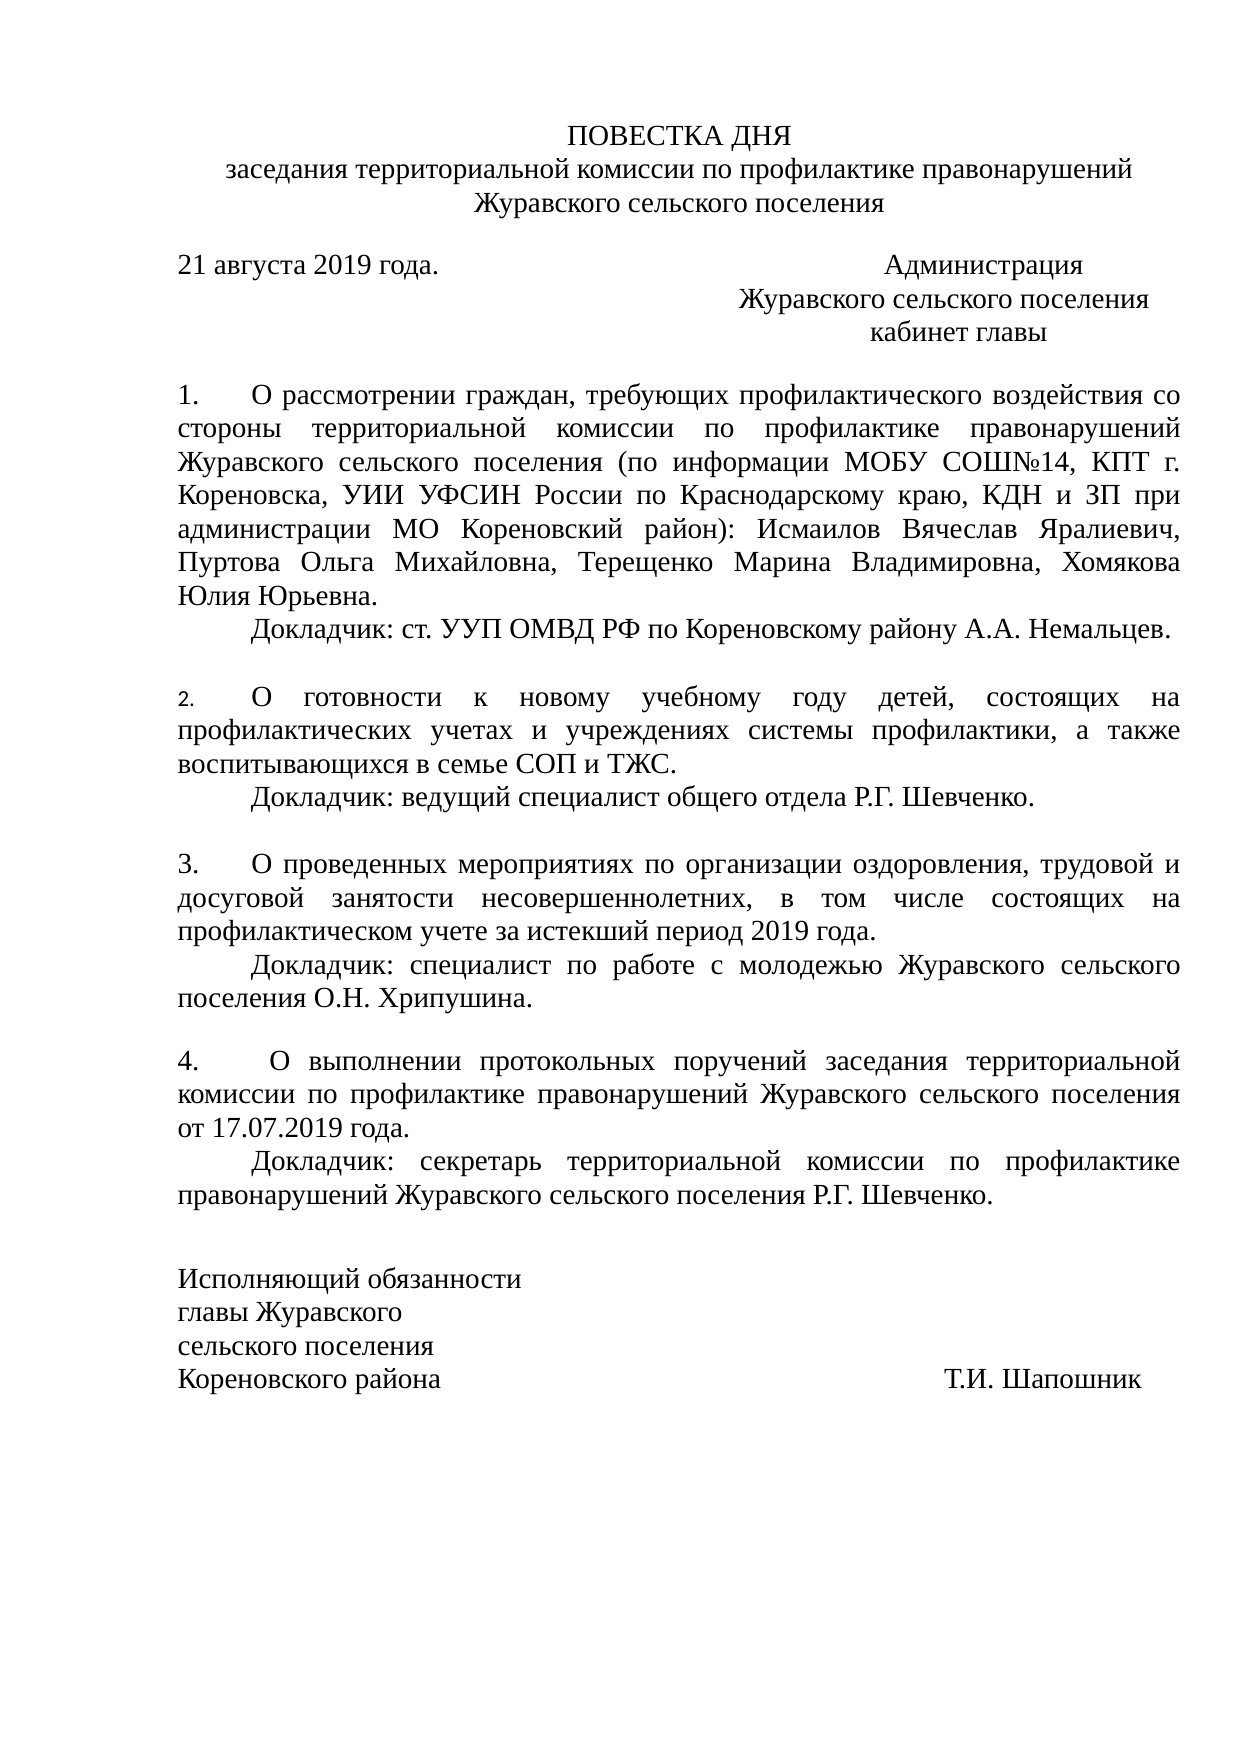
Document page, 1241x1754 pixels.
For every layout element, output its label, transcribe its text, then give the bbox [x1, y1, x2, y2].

text Журавского сельского поселения [177, 281, 1181, 314]
text 21 августа 2019 года. Администрация [177, 247, 1181, 281]
list О проведенных мероприятиях по организации оздоровления, трудовой и досуговой занятости несовершеннолетних, в том числе состоящих на профилактическом учете за истекший период 2019 года. [177, 846, 1181, 947]
text Исполняющий обязанности [177, 1261, 1181, 1294]
text Докладчик: ведущий специалист общего отдела Р.Г. Шевченко. [177, 779, 1181, 813]
text Докладчик: секретарь территориальной комиссии по профилактике правонарушений Журавского сельского поселения Р.Г. Шевченко. [177, 1143, 1181, 1211]
text Докладчик: ст. УУП ОМВД РФ по Кореновскому району А.А. Немальцев. [177, 612, 1181, 645]
list О готовности к новому учебному году детей, состоящих на профилактических учетах и учреждениях системы профилактики, а также воспитывающихся в семье СОП и ТЖС. [177, 679, 1181, 779]
text главы Журавского сельского поселения Кореновского района Т.И. Шапошник [177, 1294, 1181, 1395]
text заседания территориальной комиссии по профилактике правонарушений [177, 152, 1181, 185]
text Докладчик: специалист по работе с молодежью Журавского сельского поселения О.Н. Хрипушина. [177, 947, 1181, 1014]
text кабинет главы [177, 314, 1181, 348]
list О рассмотрении граждан, требующих профилактического воздействия со стороны территориальной комиссии по профилактике правонарушений Журавского сельского поселения (по информации МОБУ СОШ№14, КПТ г. Кореновска, УИИ УФСИН России по Краснодарскому краю, КДН и ЗП при администрации МО Кореновский район): Исмаилов Вячеслав Яралиевич, Пуртова Ольга Михайловна, Терещенко Марина Владимировна, Хомякова Юлия Юрьевна. [177, 377, 1181, 612]
text Журавского сельского поселения [177, 185, 1181, 219]
text ПОВЕСТКА ДНЯ [177, 118, 1181, 152]
list О выполнении протокольных поручений заседания территориальной комиссии по профилактике правонарушений Журавского сельского поселения от 17.07.2019 года. [177, 1043, 1181, 1143]
